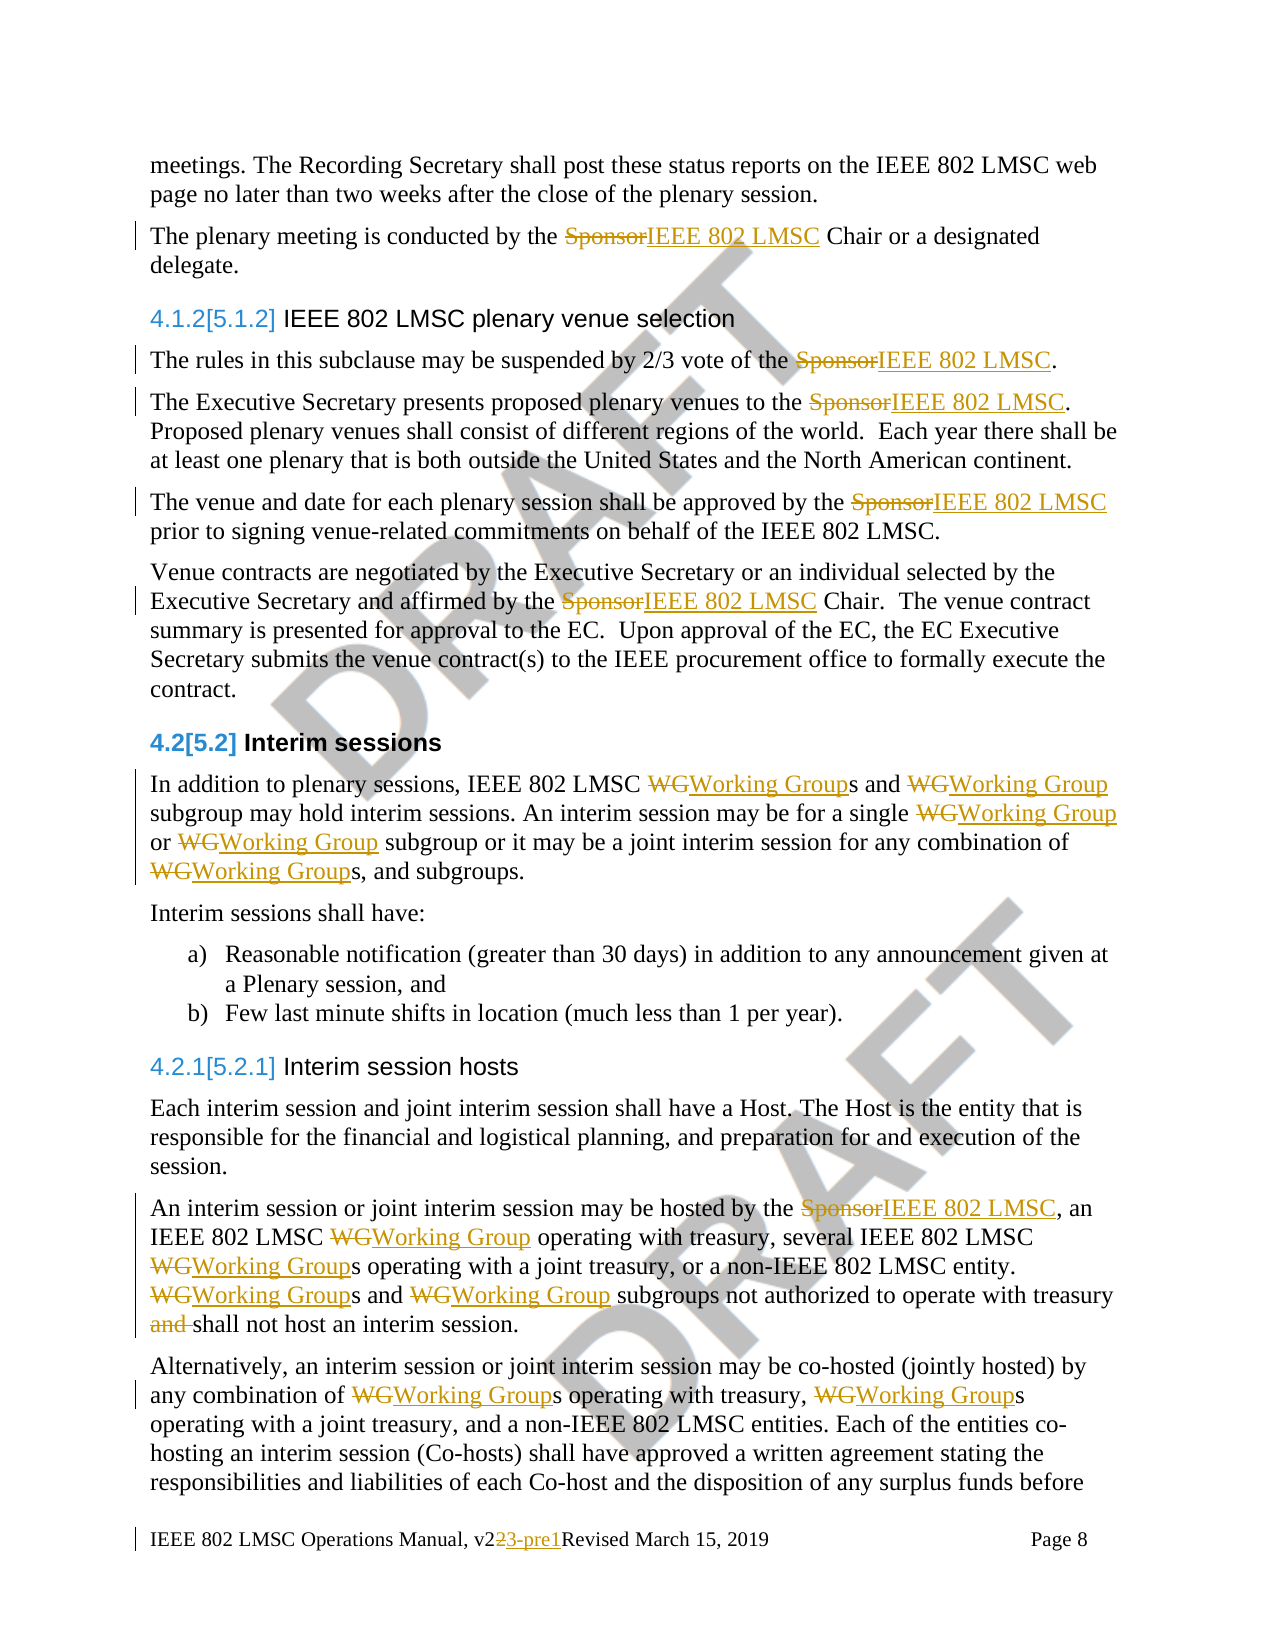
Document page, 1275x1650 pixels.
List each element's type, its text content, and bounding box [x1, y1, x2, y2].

text The plenary meeting is conducted by the IEEE 802 LMSC Chair or a designated delegate. [150, 221, 1125, 279]
text Each interim session and joint interim session shall have a Host. The Host is the entity that is responsible for the financial and logistical planning, and preparation for and execution of the session. [150, 1093, 1125, 1180]
subtitle IEEE 802 LMSC plenary venue selection [150, 304, 1125, 333]
text The Executive Secretary presents proposed plenary venues to the IEEE 802 LMSC. Proposed plenary venues shall consist of different regions of the world. Each year there shall be at least one plenary that is both outside the United States and the North American continent. [150, 387, 1125, 474]
text The venue and date for each plenary session shall be approved by the IEEE 802 LMSC prior to signing venue-related commitments on behalf of the IEEE 802 LMSC. [150, 487, 1125, 545]
text meetings. The Recording Secretary shall post these status reports on the IEEE 802 LMSC web page no later than two weeks after the close of the plenary session. [150, 150, 1125, 208]
subtitle Interim sessions [150, 728, 1125, 757]
text The rules in this subclause may be suspended by 2/3 vote of the IEEE 802 LMSC. [150, 345, 1125, 374]
list Reasonable notification (greater than 30 days) in addition to any announcement given at a Plenary session, and [187, 939, 1125, 997]
text Alternatively, an interim session or joint interim session may be co-hosted (jointly hosted) by any combination of Working Groups operating with treasury, Working Groups operating with a joint treasury, and a non-IEEE 802 LMSC entities. Each of the entities co-hosting an interim session (Co-hosts) shall have approved a written agreement stating the responsibilities and liabilities of each Co-host and the disposition of any surplus funds before [150, 1351, 1125, 1496]
picture [149, 74, 1125, 1575]
subtitle Interim session hosts [150, 1052, 1125, 1081]
text An interim session or joint interim session may be hosted by the IEEE 802 LMSC, an IEEE 802 LMSC Working Group operating with treasury, several IEEE 802 LMSC Working Groups operating with a joint treasury, or a non-IEEE 802 LMSC entity. Working Groups and Working Group subgroups not authorized to operate with treasury shall not host an interim session. [150, 1193, 1125, 1338]
list Few last minute shifts in location (much less than 1 per year). [187, 997, 1125, 1027]
text Venue contracts are negotiated by the Executive Secretary or an individual selected by the Executive Secretary and affirmed by the IEEE 802 LMSC Chair. The venue contract summary is presented for approval to the EC. Upon approval of the EC, the EC Executive Secretary submits the venue contract(s) to the IEEE procurement office to formally execute the contract. [150, 557, 1125, 702]
text In addition to plenary sessions, IEEE 802 LMSC Working Groups and Working Group subgroup may hold interim sessions. An interim session may be for a single Working Group or Working Group subgroup or it may be a joint interim session for any combination of Working Groups, and subgroups. [150, 769, 1125, 885]
text Interim sessions shall have: [150, 898, 1125, 927]
